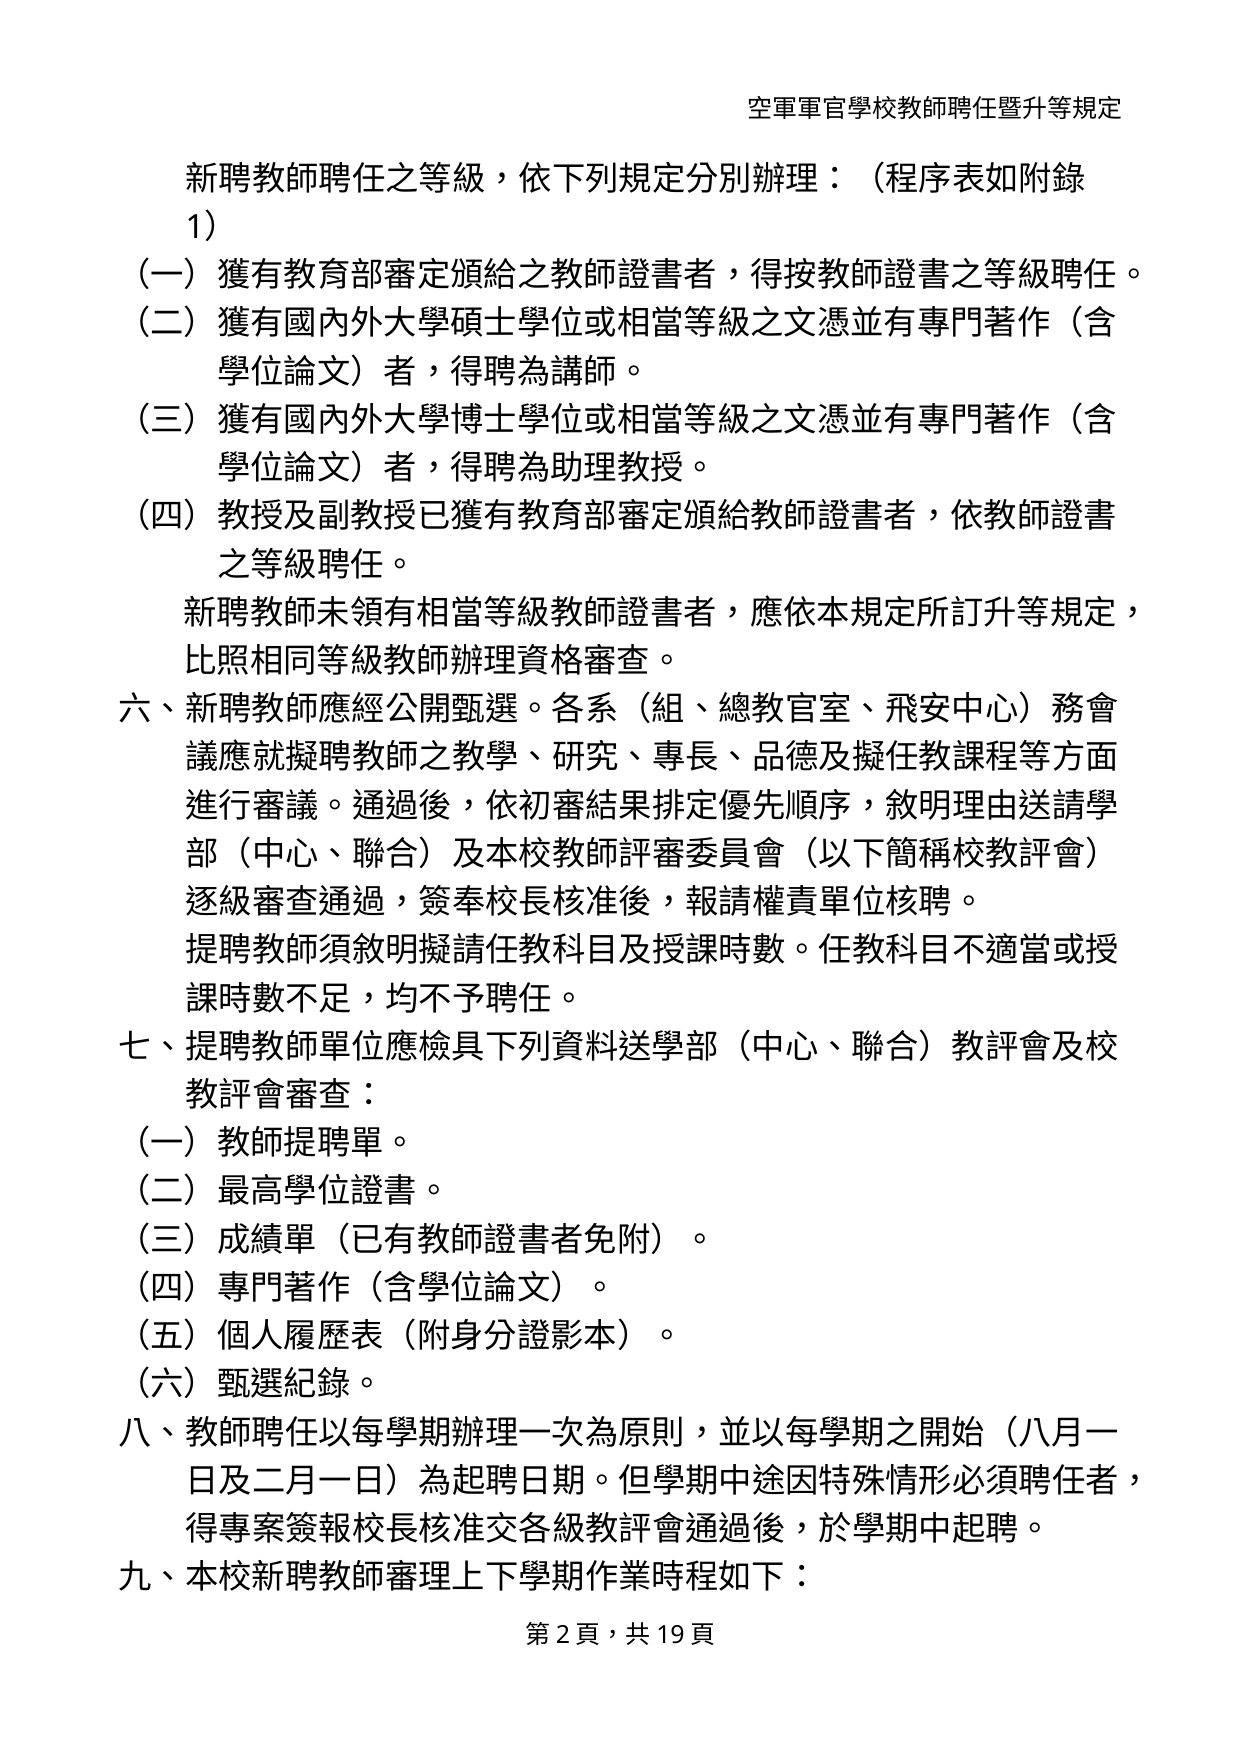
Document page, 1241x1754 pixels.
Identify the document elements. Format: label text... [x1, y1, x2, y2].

text 新聘教師未領有相當等級教師證書者，應依本規定所訂升等規定，比照相同等級教師辦理資格審查。 [183, 586, 1122, 682]
text （三）成績單（已有教師證書者免附）。 [117, 1212, 1122, 1261]
text （五）個人履歷表（附身分證影本）。 [117, 1309, 1122, 1357]
text （六）甄選紀錄。 [117, 1357, 1122, 1405]
text （三）獲有國內外大學博士學位或相當等級之文憑並有專門著作（含學位論文）者，得聘為助理教授。 [117, 393, 1122, 489]
text 新聘教師聘任之等級，依下列規定分別辦理：（程序表如附錄1） [118, 151, 1122, 248]
text （四）教授及副教授已獲有教育部審定頒給教師證書者，依教師證書之等級聘任。 [117, 489, 1122, 586]
text （一）教師提聘單。 [117, 1116, 1122, 1164]
text （二）最高學位證書。 [117, 1164, 1122, 1212]
text （四）專門著作（含學位論文）。 [117, 1261, 1122, 1309]
text 九、本校新聘教師審理上下學期作業時程如下： [118, 1550, 1122, 1598]
text （二）獲有國內外大學碩士學位或相當等級之文憑並有專門著作（含學位論文）者，得聘為講師。 [117, 296, 1122, 393]
text 七、提聘教師單位應檢具下列資料送學部（中心、聯合）教評會及校教評會審查： [118, 1019, 1122, 1116]
text （一）獲有教育部審定頒給之教師證書者，得按教師證書之等級聘任。 [117, 248, 1122, 296]
text 六、新聘教師應經公開甄選。各系（組、總教官室、飛安中心）務會議應就擬聘教師之教學、研究、專長、品德及擬任教課程等方面進行審議。通過後，依初審結果排定優先順序，敘明理由送請學部（中心、聯合）及本校教師評審委員會（以下簡稱校教評會）逐級審查通過，簽奉校長核准後，報請權責單位核聘。 提聘教師須敘明擬請任教科目及授課時數。任教科目不適當或授課時數不足，均不予聘任。 [118, 682, 1122, 1019]
text 八、教師聘任以每學期辦理一次為原則，並以每學期之開始（八月一日及二月一日）為起聘日期。但學期中途因特殊情形必須聘任者，得專案簽報校長核准交各級教評會通過後，於學期中起聘。 [118, 1405, 1122, 1550]
